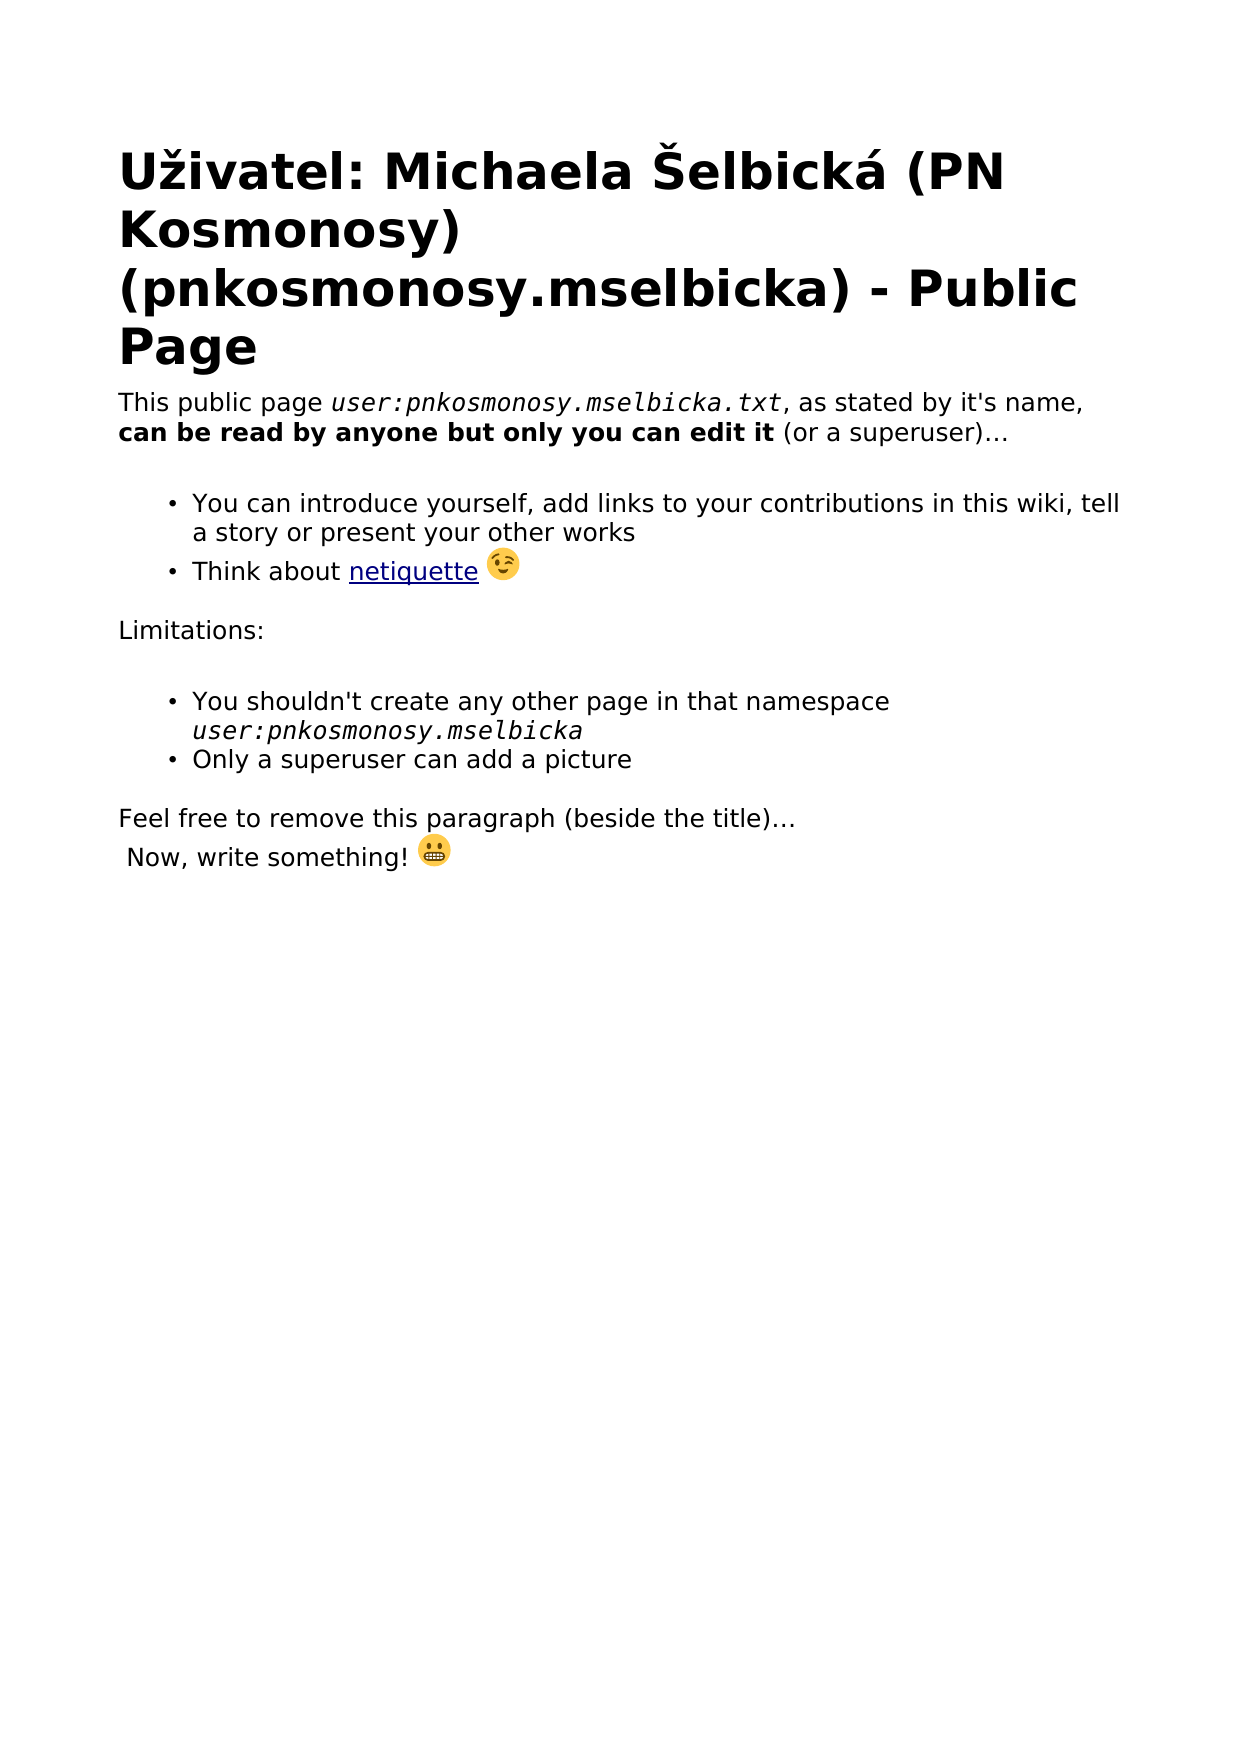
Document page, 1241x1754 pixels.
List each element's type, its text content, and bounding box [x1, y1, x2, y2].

list You can introduce yourself, add links to your contributions in this wiki, tell a story or present your other works [177, 489, 1122, 547]
list Think about netiquette [177, 547, 1122, 587]
list Only a superuser can add a picture [177, 746, 1122, 775]
text Limitations: [118, 616, 1122, 645]
text Feel free to remove this paragraph (beside the title)… Now, write something! [118, 804, 1122, 873]
text This public page user:pnkosmonosy.mselbicka.txt, as stated by it's name, can be read by anyone but only you can edit it (or a superuser)… [118, 388, 1122, 447]
list You shouldn't create any other page in that namespace user:pnkosmonosy.mselbicka [177, 687, 1122, 746]
subtitle Uživatel: Michaela Šelbická (PN Kosmonosy) (pnkosmonosy.mselbicka) - Public Page [118, 143, 1122, 376]
